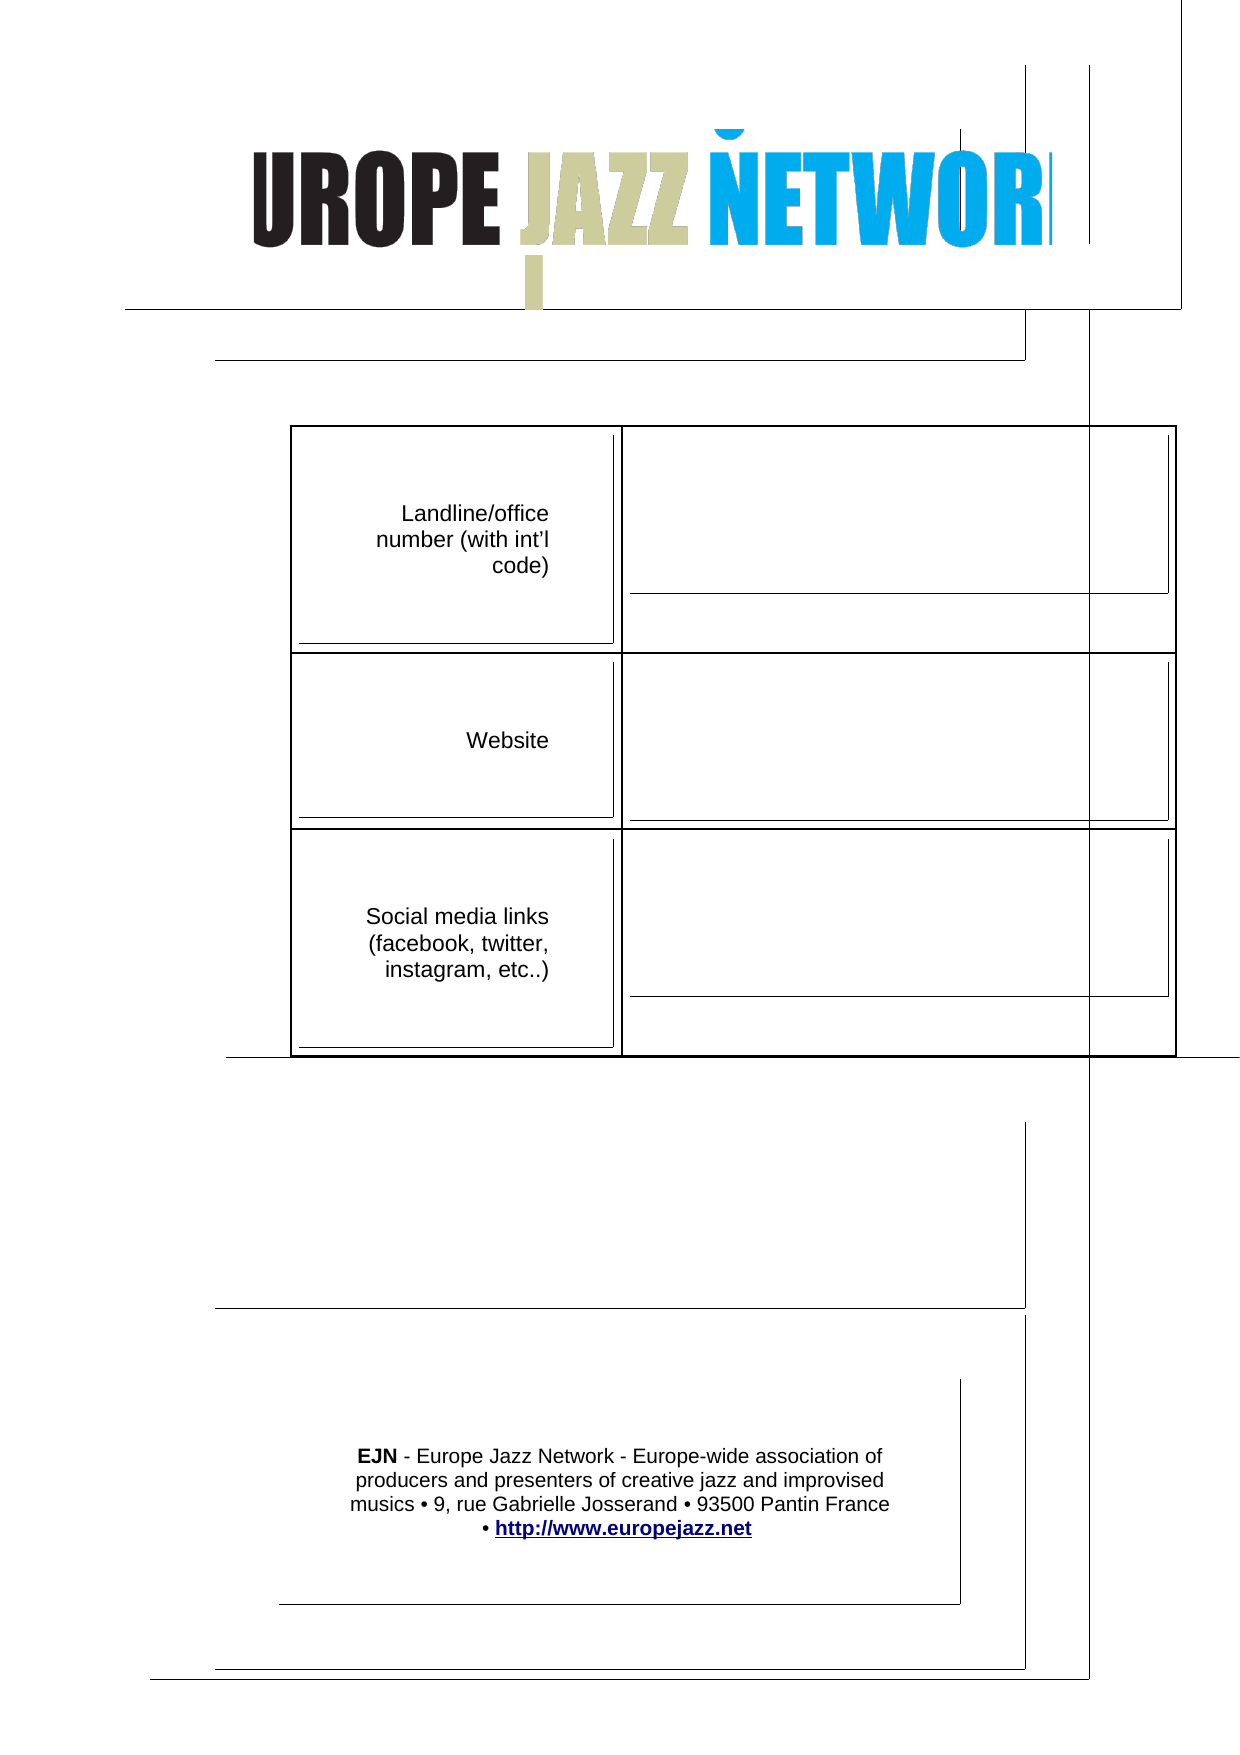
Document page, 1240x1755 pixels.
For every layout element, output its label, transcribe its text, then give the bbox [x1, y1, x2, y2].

table_cell [1090, 427, 1175, 652]
table_cell [623, 427, 1089, 652]
table_cell [623, 654, 1089, 828]
table_cell Website [292, 654, 621, 828]
table_cell [1090, 654, 1175, 828]
table_cell Social media links (facebook, twitter, instagram, etc..) [292, 830, 621, 1055]
table_cell [1090, 830, 1175, 1055]
table_cell [623, 830, 1089, 1055]
table_cell Landline/office number (with int’l code) [292, 427, 621, 652]
